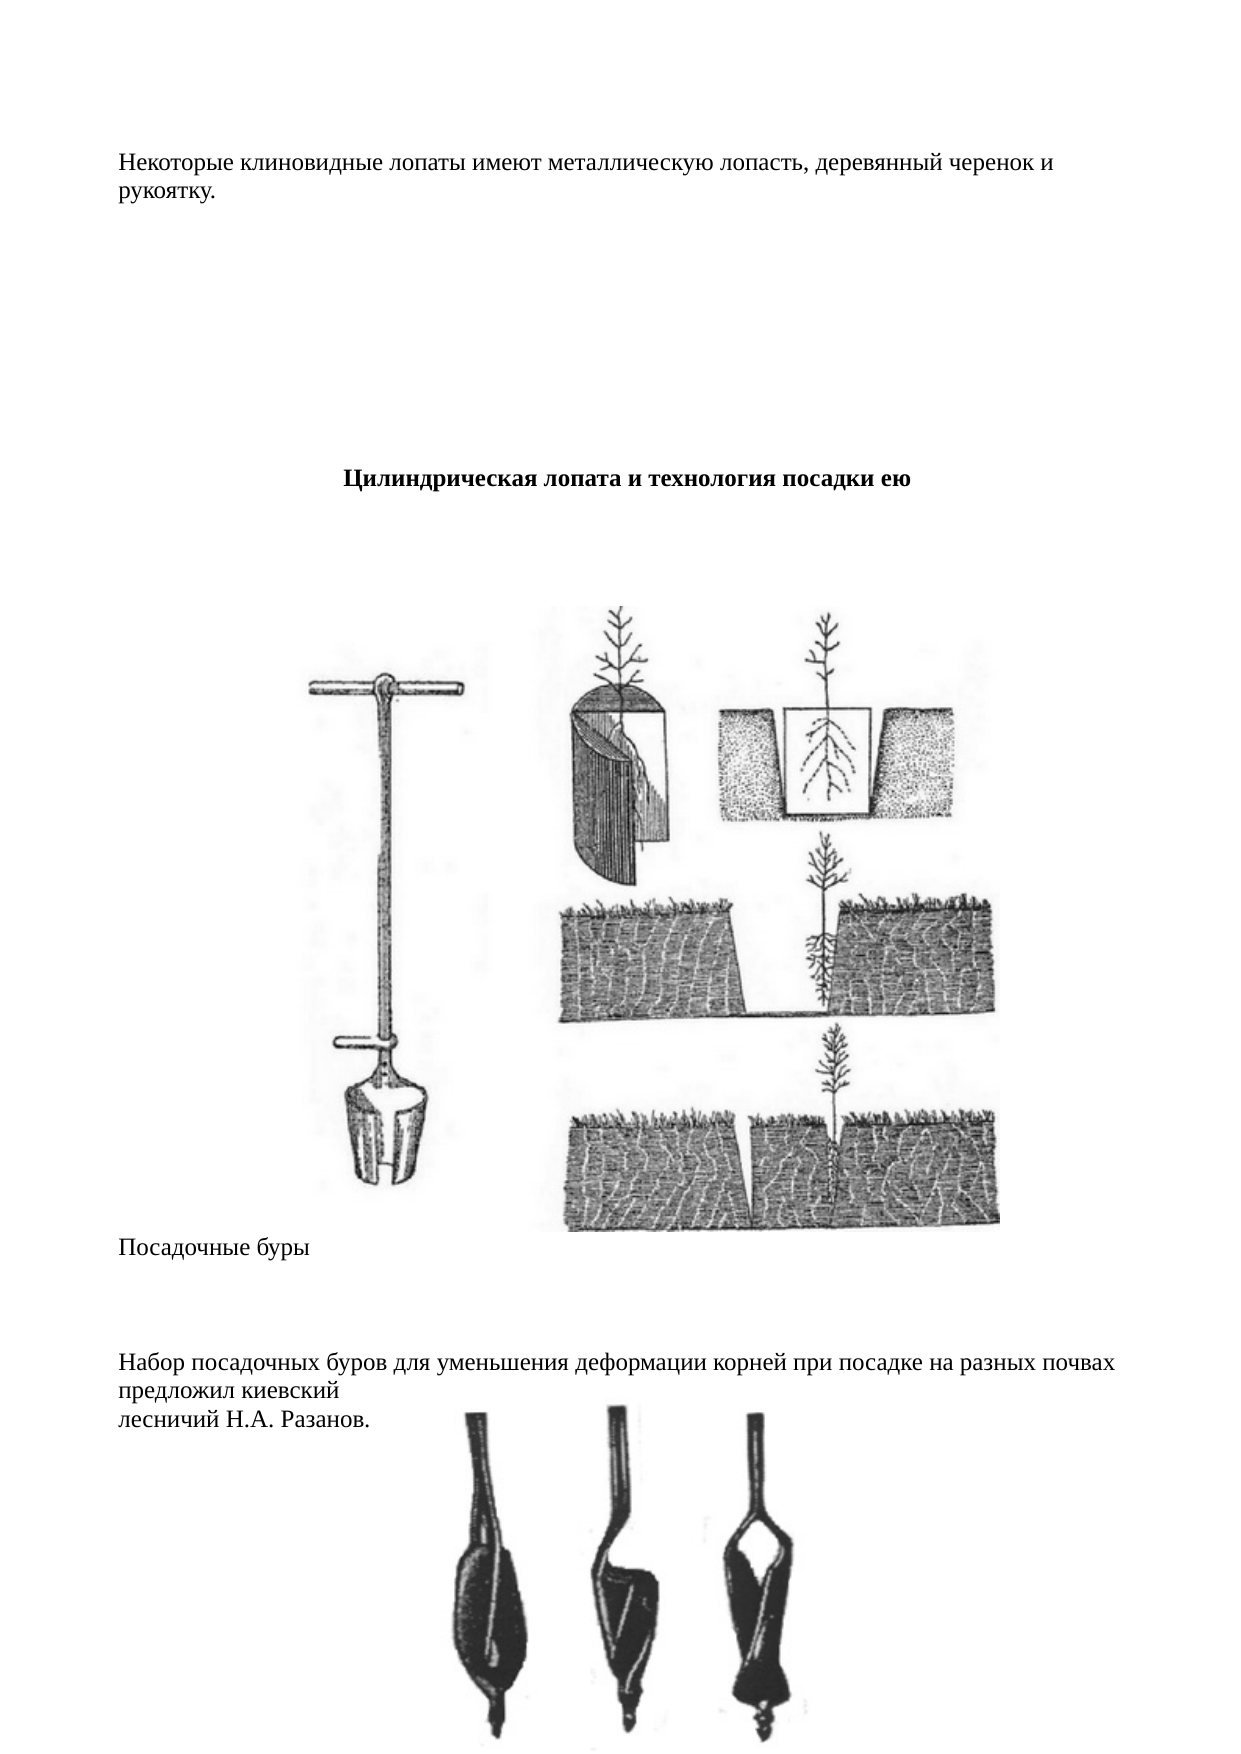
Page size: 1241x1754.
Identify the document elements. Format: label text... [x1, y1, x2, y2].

text Цилиндрическая лопата и технология посадки ею [118, 463, 1122, 492]
text Некоторые клиновидные лопаты имеют металлическую лопасть, деревянный черенок и рукоятку. [118, 147, 1122, 204]
text Посадочные буры [118, 923, 1122, 1261]
picture [428, 1397, 812, 1754]
text Набор посадочных буров для уменьшения деформации корней при посадке на разных почвах предложил киевский лесничий Н.А. Разанов. [118, 1347, 1122, 1433]
picture [240, 606, 1000, 1232]
